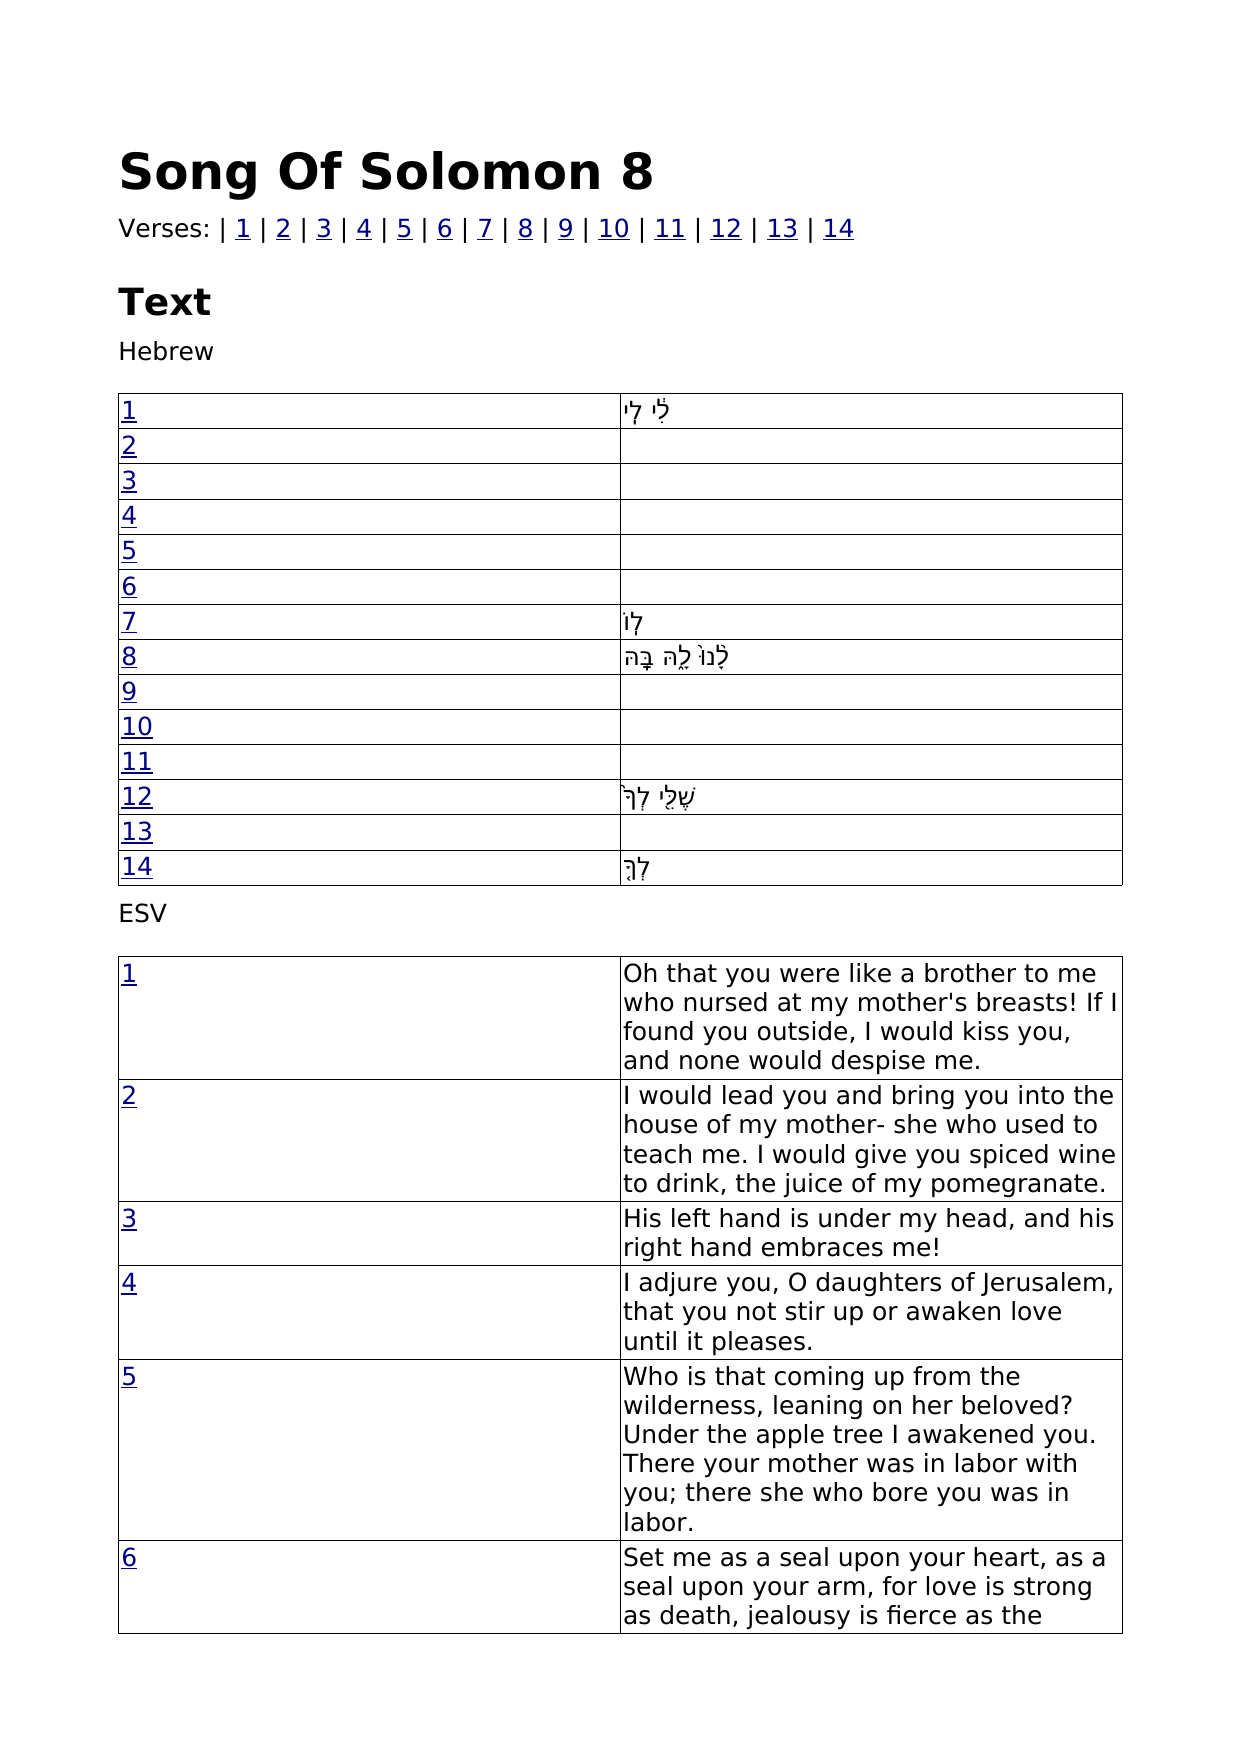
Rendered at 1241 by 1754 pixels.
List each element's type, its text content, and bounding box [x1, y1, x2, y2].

table_cell I would lead you and bring you into the house of my mother- she who used to teach me. I would give you spiced wine to drink, the juice of my pomegranate. [621, 1080, 1122, 1201]
table_cell [621, 500, 1122, 533]
table_cell לָ֨נוּ֙ לָ֑הּ בָּֽהּ [621, 640, 1122, 674]
table_cell Who is that coming up from the wilderness, leaning on her beloved? Under the apple tree I awakened you. There your mother was in labor with you; there she who bore you was in labor. [621, 1360, 1122, 1540]
table_cell Set me as a seal upon your heart, as a seal upon your arm, for love is strong as death, jealousy is fierce as the [621, 1541, 1122, 1633]
table_cell [621, 710, 1122, 744]
text ESV [118, 899, 1122, 929]
table_cell לֽוֹ [621, 605, 1122, 639]
table_cell 11 [119, 745, 620, 779]
table_header לִ֔י לִֽי [621, 394, 1122, 428]
table_cell 3 [119, 1202, 620, 1265]
table_cell 7 [119, 605, 620, 639]
table_cell 4 [119, 1266, 620, 1359]
table_cell 2 [119, 429, 620, 463]
table_cell 4 [119, 500, 620, 533]
table_cell [621, 570, 1122, 604]
table_cell 13 [119, 815, 620, 849]
table_cell [621, 535, 1122, 569]
table_header 1 [119, 394, 620, 428]
table_cell 10 [119, 710, 620, 744]
table_cell 3 [119, 464, 620, 498]
table_cell 8 [119, 640, 620, 674]
table_cell לְךָ֤ [621, 851, 1122, 884]
table_cell [621, 675, 1122, 709]
table_cell שֶׁלִּ֖י לְךָ֙ [621, 780, 1122, 814]
table_cell 5 [119, 1360, 620, 1540]
subtitle Song Of Solomon 8 [118, 143, 1122, 201]
table_cell [621, 429, 1122, 463]
table_cell His left hand is under my head, and his right hand embraces me! [621, 1202, 1122, 1265]
table_cell 12 [119, 780, 620, 814]
table_cell 14 [119, 851, 620, 884]
subtitle Text [118, 281, 1122, 324]
table_cell 2 [119, 1080, 620, 1201]
text Verses: | 1 | 2 | 3 | 4 | 5 | 6 | 7 | 8 | 9 | 10 | 11 | 12 | 13 | 14 [118, 214, 1122, 243]
table_header 1 [119, 957, 620, 1078]
table_cell 5 [119, 535, 620, 569]
table_cell [621, 815, 1122, 849]
text Hebrew [118, 337, 1122, 366]
table_cell [621, 745, 1122, 779]
table_cell [621, 464, 1122, 498]
table_cell I adjure you, O daughters of Jerusalem, that you not stir up or awaken love until it pleases. [621, 1266, 1122, 1359]
table_cell 6 [119, 570, 620, 604]
table_cell 9 [119, 675, 620, 709]
table_cell 6 [119, 1541, 620, 1633]
table_header Oh that you were like a brother to me who nursed at my mother's breasts! If I found you outside, I would kiss you, and none would despise me. [621, 957, 1122, 1078]
